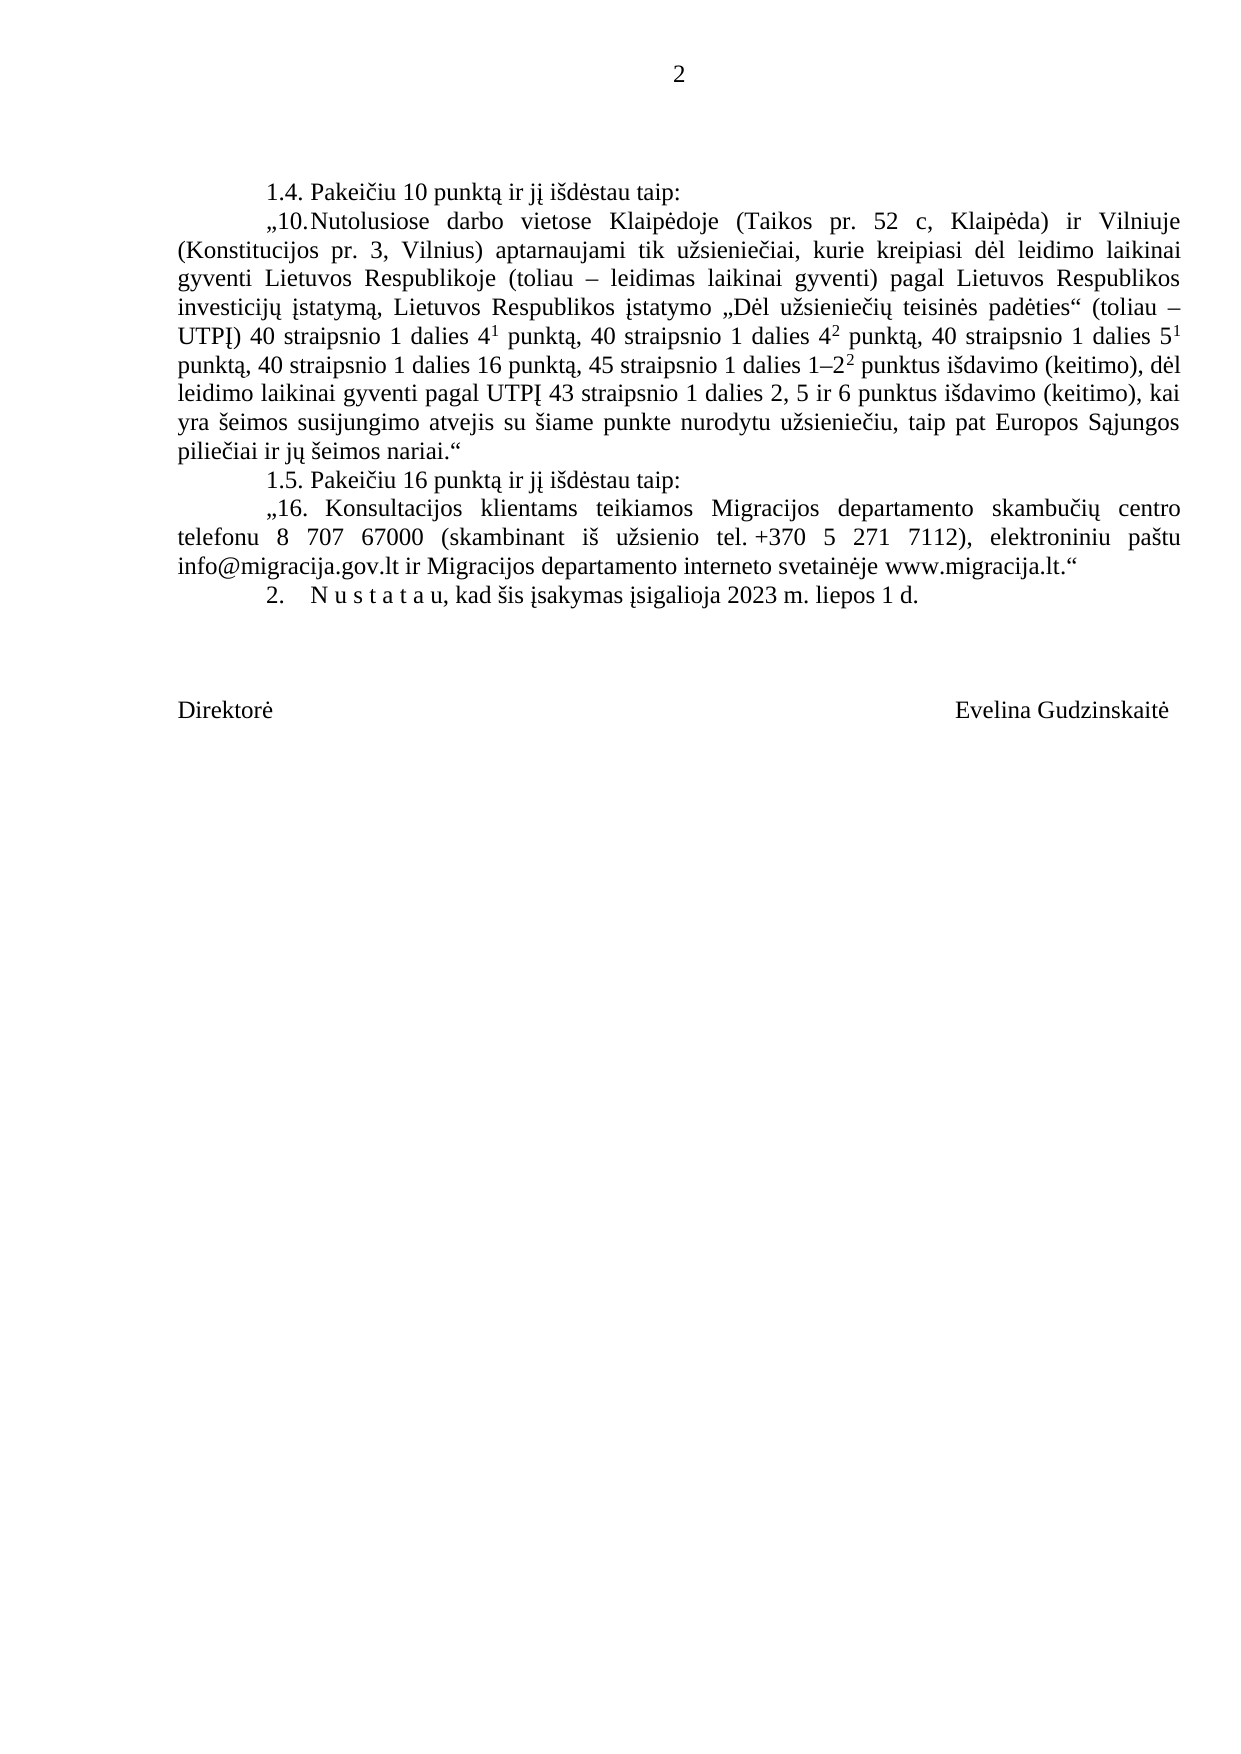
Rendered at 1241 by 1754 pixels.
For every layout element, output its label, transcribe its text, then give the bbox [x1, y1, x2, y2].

text „10. Nutolusiose darbo vietose Klaipėdoje (Taikos pr. 52 c, Klaipėda) ir Vilniuje (Konstitucijos pr. 3, Vilnius) aptarnaujami tik užsieniečiai, kurie kreipiasi dėl leidimo laikinai gyventi Lietuvos Respublikoje (toliau – leidimas laikinai gyventi) pagal Lietuvos Respublikos investicijų įstatymą, Lietuvos Respublikos įstatymo „Dėl užsieniečių teisinės padėties“ (toliau – UTPĮ) 40 straipsnio 1 dalies 41 punktą, 40 straipsnio 1 dalies 42 punktą, 40 straipsnio 1 dalies 51 punktą, 40 straipsnio 1 dalies 16 punktą, 45 straipsnio 1 dalies 1–22 punktus išdavimo (keitimo), dėl leidimo laikinai gyventi pagal UTPĮ 43 straipsnio 1 dalies 2, 5 ir 6 punktus išdavimo (keitimo), kai yra šeimos susijungimo atvejis su šiame punkte nurodytu užsieniečiu, taip pat Europos Sąjungos piliečiai ir jų šeimos nariai.“ [177, 206, 1181, 465]
text 1.5. Pakeičiu 16 punktą ir jį išdėstau taip: [177, 465, 1181, 493]
text „16. Konsultacijos klientams teikiamos Migracijos departamento skambučių centro telefonu 8 707 67000 (skambinant iš užsienio tel. +370 5 271 7112), elektroniniu paštu info@migracija.gov.lt ir Migracijos departamento interneto svetainėje www.migracija.lt.“ [177, 493, 1181, 580]
text Direktorė Evelina Gudzinskaitė [177, 695, 1181, 723]
text 2. N u s t a t a u, kad šis įsakymas įsigalioja 2023 m. liepos 1 d. [177, 580, 1181, 608]
text 1.4. Pakeičiu 10 punktą ir jį išdėstau taip: [177, 177, 1181, 206]
